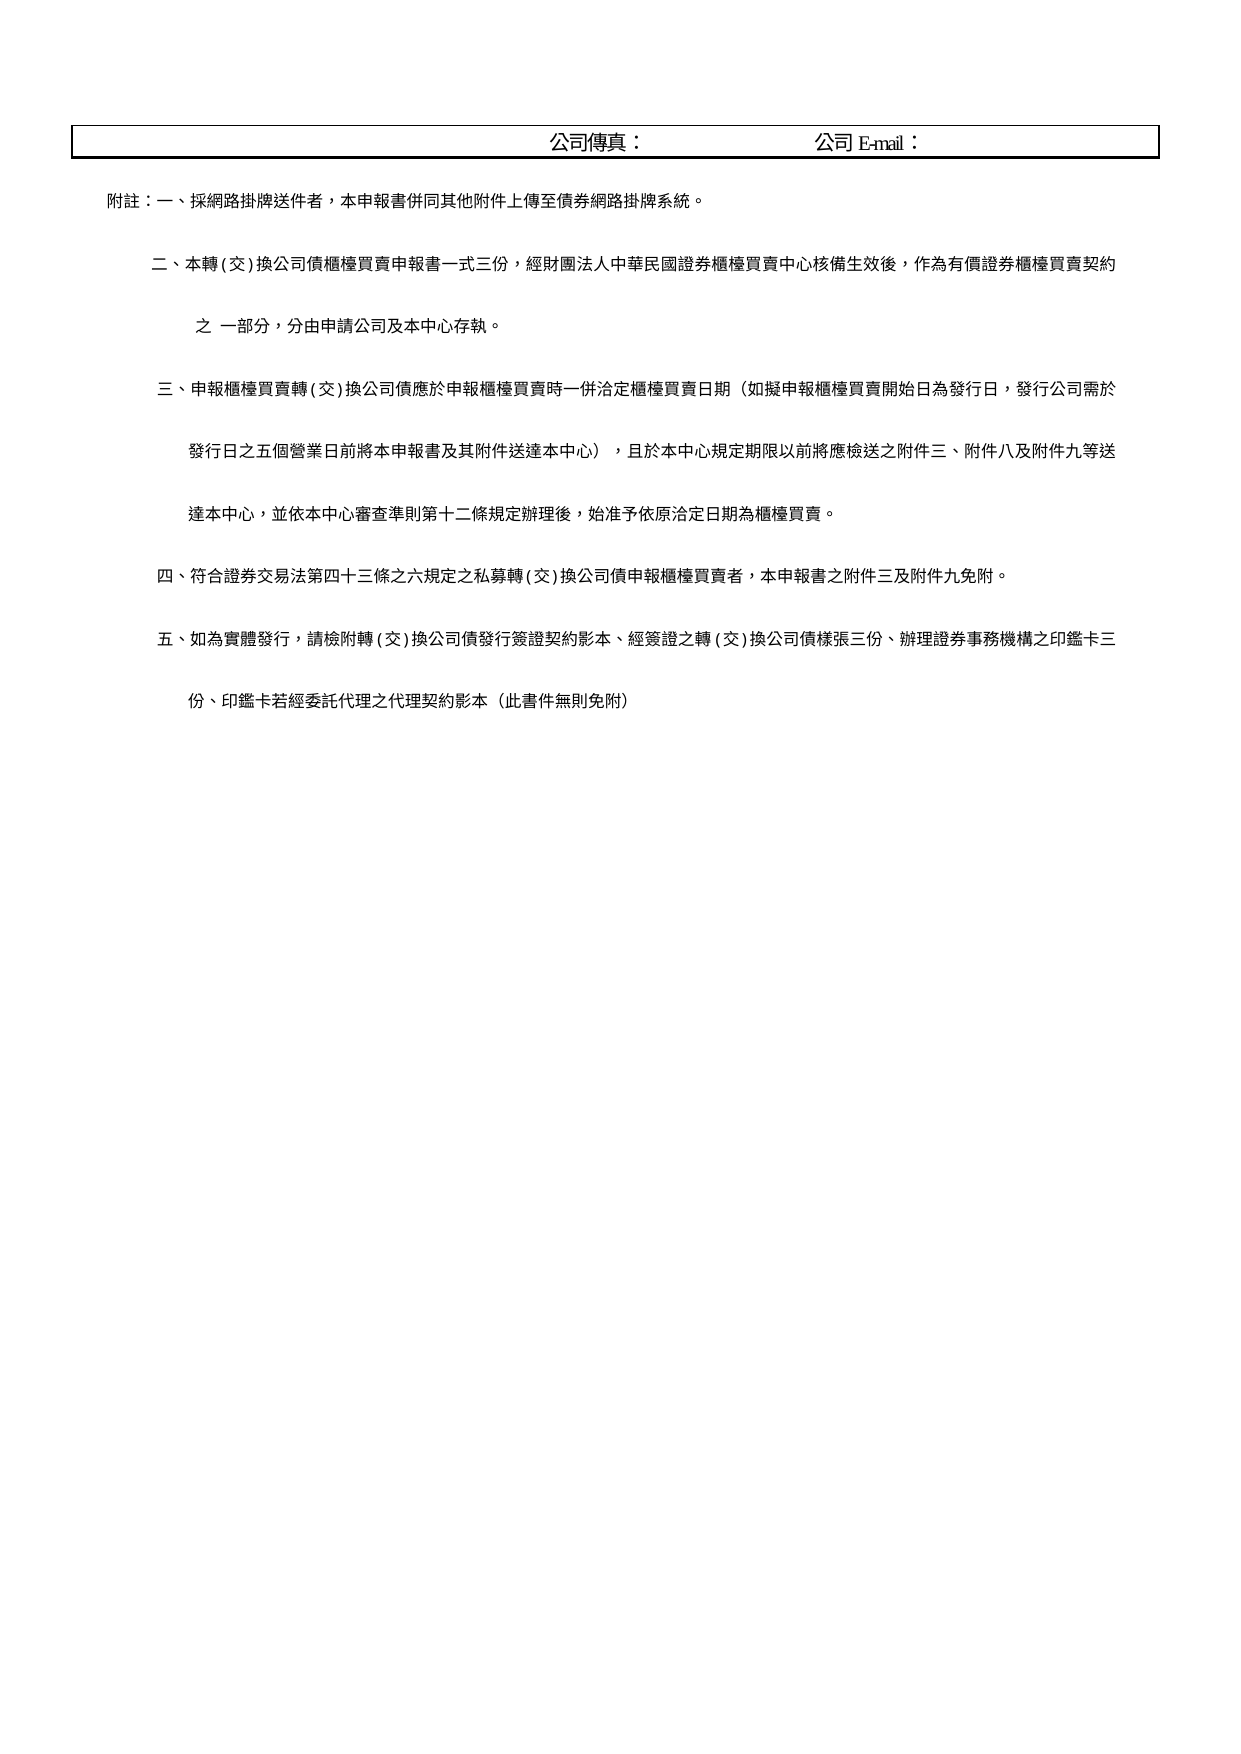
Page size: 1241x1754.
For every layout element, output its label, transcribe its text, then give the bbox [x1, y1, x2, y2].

text 附註：一、採網路掛牌送件者，本申報書併同其他附件上傳至債券網路掛牌系統。 [106, 159, 1118, 221]
text 五、如為實體發行，請檢附轉(交)換公司債發行簽證契約影本、經簽證之轉(交)換公司債樣張三份、辦理證券事務機構之印鑑卡三份、印鑑卡若經委託代理之代理契約影本（此書件無則免附） [157, 596, 1118, 721]
text 三、申報櫃檯買賣轉(交)換公司債應於申報櫃檯買賣時一併洽定櫃檯買賣日期（如擬申報櫃檯買賣開始日為發行日，發行公司需於發行日之五個營業日前將本申報書及其附件送達本中心），且於本中心規定期限以前將應檢送之附件三、附件八及附件九等送達本中心，並依本中心審查準則第十二條規定辦理後，始准予依原洽定日期為櫃檯買賣。 [157, 346, 1118, 533]
text 四、符合證券交易法第四十三條之六規定之私募轉(交)換公司債申報櫃檯買賣者，本申報書之附件三及附件九免附。 [157, 533, 1118, 596]
text 二、本轉(交)換公司債櫃檯買賣申報書一式三份，經財團法人中華民國證券櫃檯買賣中心核備生效後，作為有價證券櫃檯買賣契約之 一部分，分由申請公司及本中心存執。 [151, 221, 1118, 346]
table_cell 申報公司： 法定代理人： 公司地址： 聯絡人： 公司電話： 公司傳真： 公司E-mail： [73, 126, 1158, 156]
